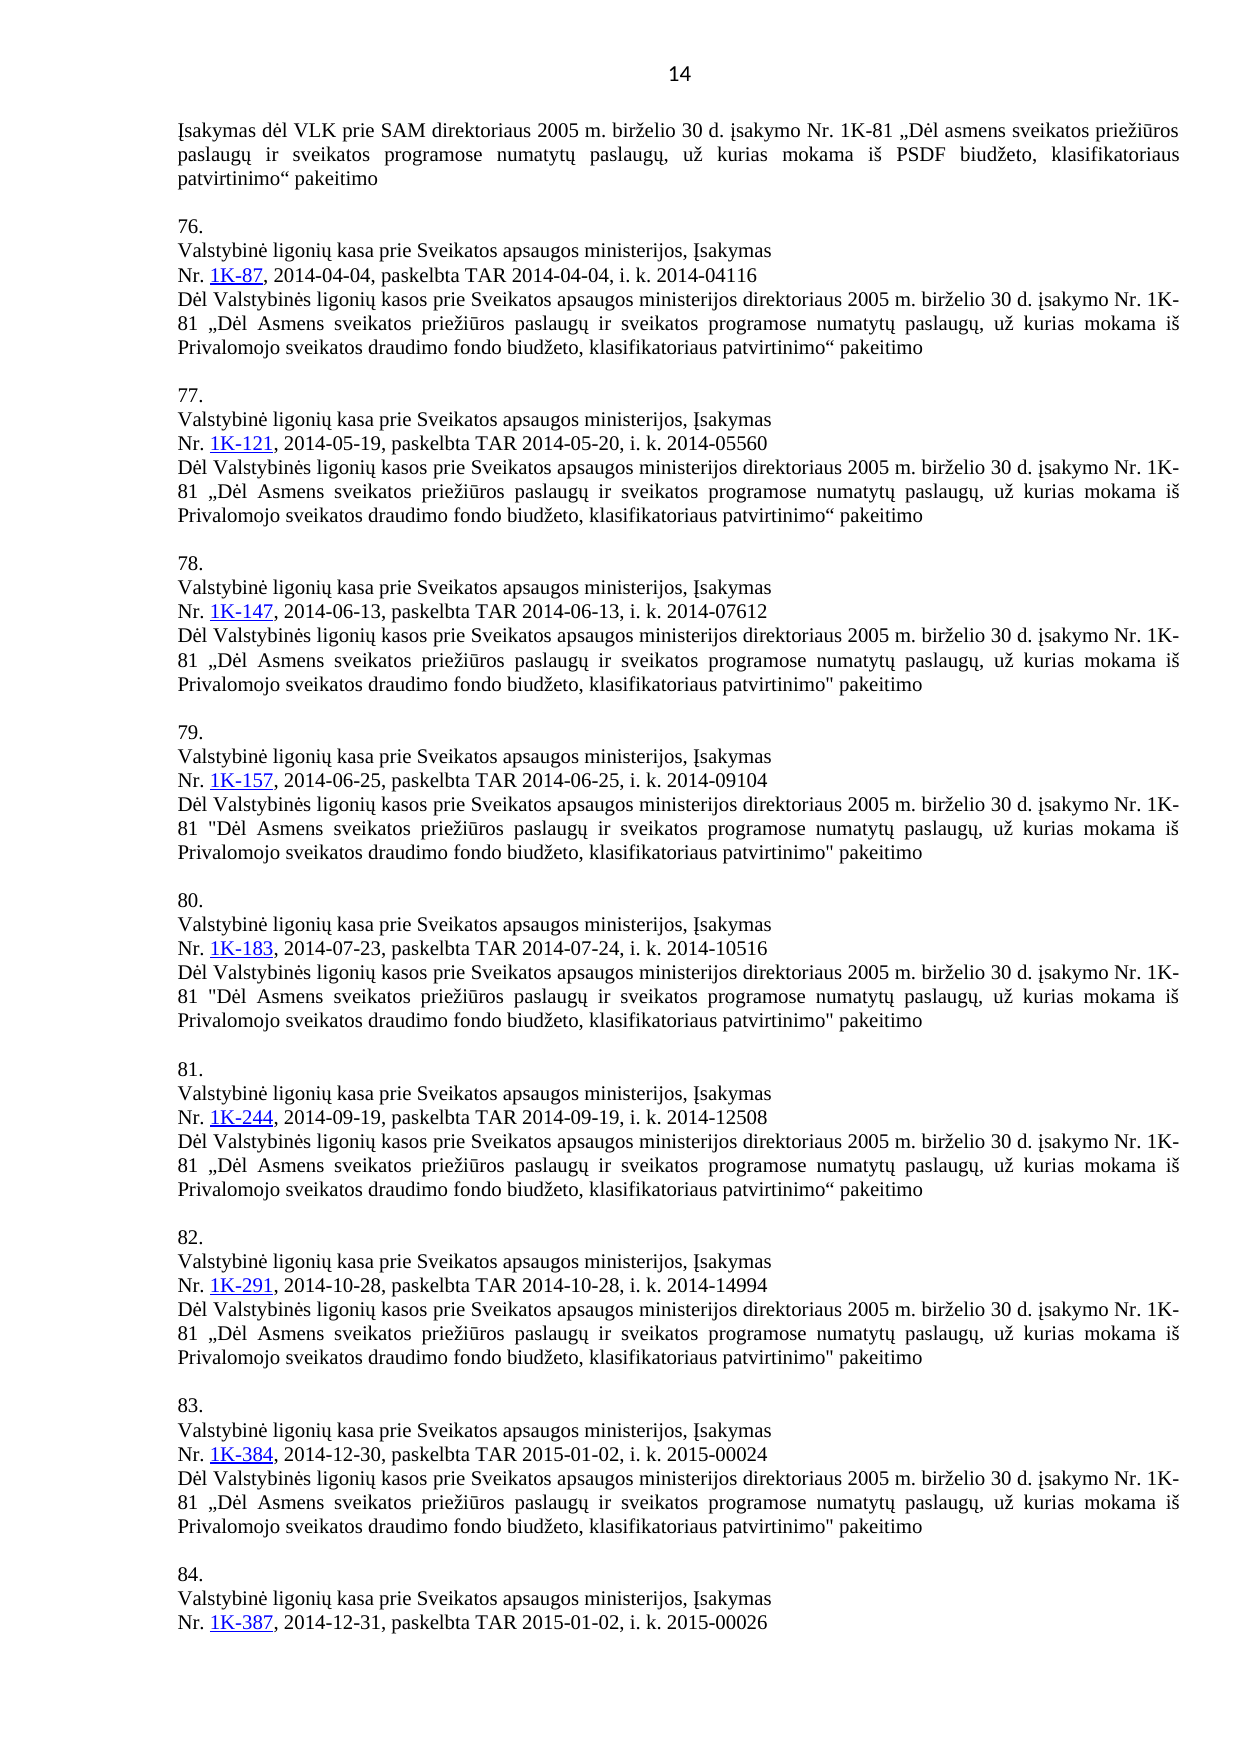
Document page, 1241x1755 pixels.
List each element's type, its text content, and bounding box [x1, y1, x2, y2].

text Nr. 1K-291, 2014-10-28, paskelbta TAR 2014-10-28, i. k. 2014-14994 [177, 1273, 1181, 1297]
text Nr. 1K-157, 2014-06-25, paskelbta TAR 2014-06-25, i. k. 2014-09104 [177, 768, 1181, 792]
text Nr. 1K-147, 2014-06-13, paskelbta TAR 2014-06-13, i. k. 2014-07612 [177, 599, 1181, 623]
text Nr. 1K-121, 2014-05-19, paskelbta TAR 2014-05-20, i. k. 2014-05560 [177, 431, 1181, 455]
text 76. [177, 214, 1181, 238]
text Dėl Valstybinės ligonių kasos prie Sveikatos apsaugos ministerijos direktoriaus 2005 m. birželio 30 d. įsakymo Nr. 1K-81 „Dėl Asmens sveikatos priežiūros paslaugų ir sveikatos programose numatytų paslaugų, už kurias mokama iš Privalomojo sveikatos draudimo fondo biudžeto, klasifikatoriaus patvirtinimo“ pakeitimo [177, 455, 1181, 527]
text Nr. 1K-183, 2014-07-23, paskelbta TAR 2014-07-24, i. k. 2014-10516 [177, 936, 1181, 960]
text Dėl Valstybinės ligonių kasos prie Sveikatos apsaugos ministerijos direktoriaus 2005 m. birželio 30 d. įsakymo Nr. 1K-81 „Dėl Asmens sveikatos priežiūros paslaugų ir sveikatos programose numatytų paslaugų, už kurias mokama iš Privalomojo sveikatos draudimo fondo biudžeto, klasifikatoriaus patvirtinimo" pakeitimo [177, 1466, 1181, 1538]
text Dėl Valstybinės ligonių kasos prie Sveikatos apsaugos ministerijos direktoriaus 2005 m. birželio 30 d. įsakymo Nr. 1K-81 „Dėl Asmens sveikatos priežiūros paslaugų ir sveikatos programose numatytų paslaugų, už kurias mokama iš Privalomojo sveikatos draudimo fondo biudžeto, klasifikatoriaus patvirtinimo“ pakeitimo [177, 1129, 1181, 1201]
text Valstybinė ligonių kasa prie Sveikatos apsaugos ministerijos, Įsakymas [177, 238, 1181, 262]
text Valstybinė ligonių kasa prie Sveikatos apsaugos ministerijos, Įsakymas [177, 1081, 1181, 1105]
text 79. [177, 720, 1181, 744]
text Dėl Valstybinės ligonių kasos prie Sveikatos apsaugos ministerijos direktoriaus 2005 m. birželio 30 d. įsakymo Nr. 1K-81 "Dėl Asmens sveikatos priežiūros paslaugų ir sveikatos programose numatytų paslaugų, už kurias mokama iš Privalomojo sveikatos draudimo fondo biudžeto, klasifikatoriaus patvirtinimo" pakeitimo [177, 792, 1181, 864]
text 83. [177, 1393, 1181, 1417]
text Nr. 1K-384, 2014-12-30, paskelbta TAR 2015-01-02, i. k. 2015-00024 [177, 1442, 1181, 1466]
text Valstybinė ligonių kasa prie Sveikatos apsaugos ministerijos, Įsakymas [177, 575, 1181, 599]
text 78. [177, 551, 1181, 575]
text 84. [177, 1562, 1181, 1586]
text Dėl Valstybinės ligonių kasos prie Sveikatos apsaugos ministerijos direktoriaus 2005 m. birželio 30 d. įsakymo Nr. 1K-81 „Dėl Asmens sveikatos priežiūros paslaugų ir sveikatos programose numatytų paslaugų, už kurias mokama iš Privalomojo sveikatos draudimo fondo biudžeto, klasifikatoriaus patvirtinimo" pakeitimo [177, 1297, 1181, 1369]
text 82. [177, 1225, 1181, 1249]
text 77. [177, 383, 1181, 407]
text Nr. 1K-87, 2014-04-04, paskelbta TAR 2014-04-04, i. k. 2014-04116 [177, 262, 1181, 287]
text Valstybinė ligonių kasa prie Sveikatos apsaugos ministerijos, Įsakymas [177, 1586, 1181, 1610]
text Valstybinė ligonių kasa prie Sveikatos apsaugos ministerijos, Įsakymas [177, 744, 1181, 768]
text Dėl Valstybinės ligonių kasos prie Sveikatos apsaugos ministerijos direktoriaus 2005 m. birželio 30 d. įsakymo Nr. 1K-81 „Dėl Asmens sveikatos priežiūros paslaugų ir sveikatos programose numatytų paslaugų, už kurias mokama iš Privalomojo sveikatos draudimo fondo biudžeto, klasifikatoriaus patvirtinimo“ pakeitimo [177, 287, 1181, 359]
text Valstybinė ligonių kasa prie Sveikatos apsaugos ministerijos, Įsakymas [177, 1249, 1181, 1273]
text Įsakymas dėl VLK prie SAM direktoriaus 2005 m. birželio 30 d. įsakymo Nr. 1K-81 „Dėl asmens sveikatos priežiūros paslaugų ir sveikatos programose numatytų paslaugų, už kurias mokama iš PSDF biudžeto, klasifikatoriaus patvirtinimo“ pakeitimo [177, 118, 1181, 190]
text Nr. 1K-387, 2014-12-31, paskelbta TAR 2015-01-02, i. k. 2015-00026 [177, 1610, 1181, 1634]
text Dėl Valstybinės ligonių kasos prie Sveikatos apsaugos ministerijos direktoriaus 2005 m. birželio 30 d. įsakymo Nr. 1K-81 "Dėl Asmens sveikatos priežiūros paslaugų ir sveikatos programose numatytų paslaugų, už kurias mokama iš Privalomojo sveikatos draudimo fondo biudžeto, klasifikatoriaus patvirtinimo" pakeitimo [177, 960, 1181, 1032]
text 80. [177, 888, 1181, 912]
text Valstybinė ligonių kasa prie Sveikatos apsaugos ministerijos, Įsakymas [177, 1417, 1181, 1442]
text 81. [177, 1057, 1181, 1081]
text Valstybinė ligonių kasa prie Sveikatos apsaugos ministerijos, Įsakymas [177, 407, 1181, 431]
text Nr. 1K-244, 2014-09-19, paskelbta TAR 2014-09-19, i. k. 2014-12508 [177, 1105, 1181, 1129]
text Valstybinė ligonių kasa prie Sveikatos apsaugos ministerijos, Įsakymas [177, 912, 1181, 936]
text Dėl Valstybinės ligonių kasos prie Sveikatos apsaugos ministerijos direktoriaus 2005 m. birželio 30 d. įsakymo Nr. 1K-81 „Dėl Asmens sveikatos priežiūros paslaugų ir sveikatos programose numatytų paslaugų, už kurias mokama iš Privalomojo sveikatos draudimo fondo biudžeto, klasifikatoriaus patvirtinimo" pakeitimo [177, 623, 1181, 696]
